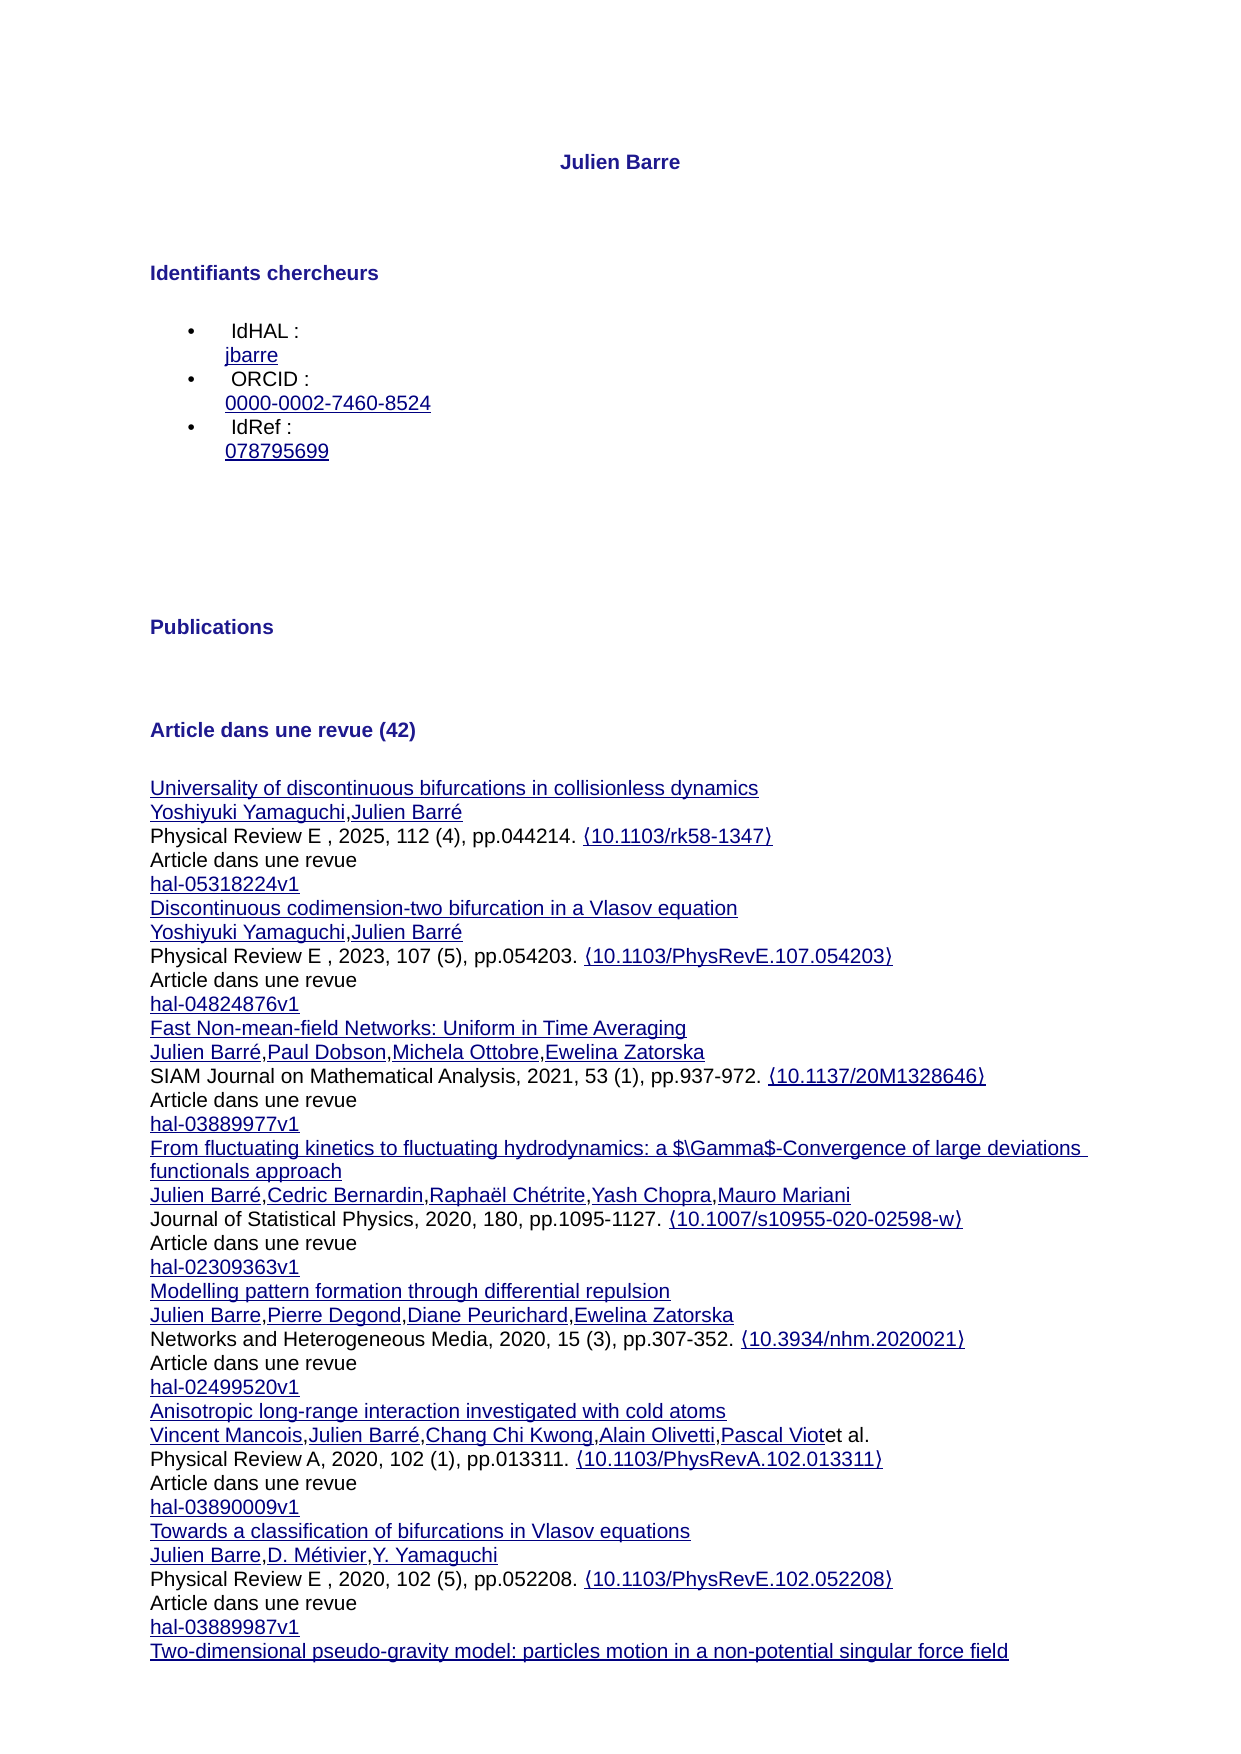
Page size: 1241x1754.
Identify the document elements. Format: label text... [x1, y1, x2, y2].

table_cell Discontinuous codimension-two bifurcation in a Vlasov equation Yoshiyuki Yamaguchi,Julien Barré Physical Review E , 2023, 107 (5), pp.054203. ⟨10.1103/PhysRevE.107.054203⟩ Article dans une revue hal-04824876v1 [150, 896, 1090, 1016]
list 078795699 [187, 438, 1090, 462]
subtitle Julien Barre [150, 150, 1090, 174]
table_cell Fast Non-mean-field Networks: Uniform in Time Averaging Julien Barré,Paul Dobson,Michela Ottobre,Ewelina Zatorska SIAM Journal on Mathematical Analysis, 2021, 53 (1), pp.937-972. ⟨10.1137/20M1328646⟩ Article dans une revue hal-03889977v1 [150, 1016, 1090, 1135]
subtitle Article dans une revue (42) [150, 718, 1090, 742]
table_cell Towards a classification of bifurcations in Vlasov equations Julien Barre,D. Métivier,Y. Yamaguchi Physical Review E , 2020, 102 (5), pp.052208. ⟨10.1103/PhysRevE.102.052208⟩ Article dans une revue hal-03889987v1 [150, 1519, 1090, 1638]
table_cell Anisotropic long-range interaction investigated with cold atoms Vincent Mancois,Julien Barré,Chang Chi Kwong,Alain Olivetti,Pascal Viotet al. Physical Review A, 2020, 102 (1), pp.013311. ⟨10.1103/PhysRevA.102.013311⟩ Article dans une revue hal-03890009v1 [150, 1399, 1090, 1519]
table_cell From fluctuating kinetics to fluctuating hydrodynamics: a $\Gamma$-Convergence of large deviations functionals approach Julien Barré,Cedric Bernardin,Raphaël Chétrite,Yash Chopra,Mauro Mariani Journal of Statistical Physics, 2020, 180, pp.1095-1127. ⟨10.1007/s10955-020-02598-w⟩ Article dans une revue hal-02309363v1 [150, 1135, 1090, 1279]
table_header Universality of discontinuous bifurcations in collisionless dynamics Yoshiyuki Yamaguchi,Julien Barré Physical Review E , 2025, 112 (4), pp.044214. ⟨10.1103/rk58-1347⟩ Article dans une revue hal-05318224v1 [150, 776, 1090, 896]
list IdHAL : [187, 319, 1090, 343]
table_cell Modelling pattern formation through differential repulsion Julien Barre,Pierre Degond,Diane Peurichard,Ewelina Zatorska Networks and Heterogeneous Media, 2020, 15 (3), pp.307-352. ⟨10.3934/nhm.2020021⟩ Article dans une revue hal-02499520v1 [150, 1279, 1090, 1399]
list IdRef : [187, 414, 1090, 438]
subtitle Publications [150, 614, 1090, 638]
subtitle Identifiants chercheurs [150, 260, 1090, 284]
list jbarre [187, 343, 1090, 367]
list ORCID : [187, 367, 1090, 391]
table_cell Two-dimensional pseudo-gravity model: particles motion in a non-potential singular force field [150, 1639, 1090, 1662]
list 0000-0002-7460-8524 [187, 391, 1090, 414]
